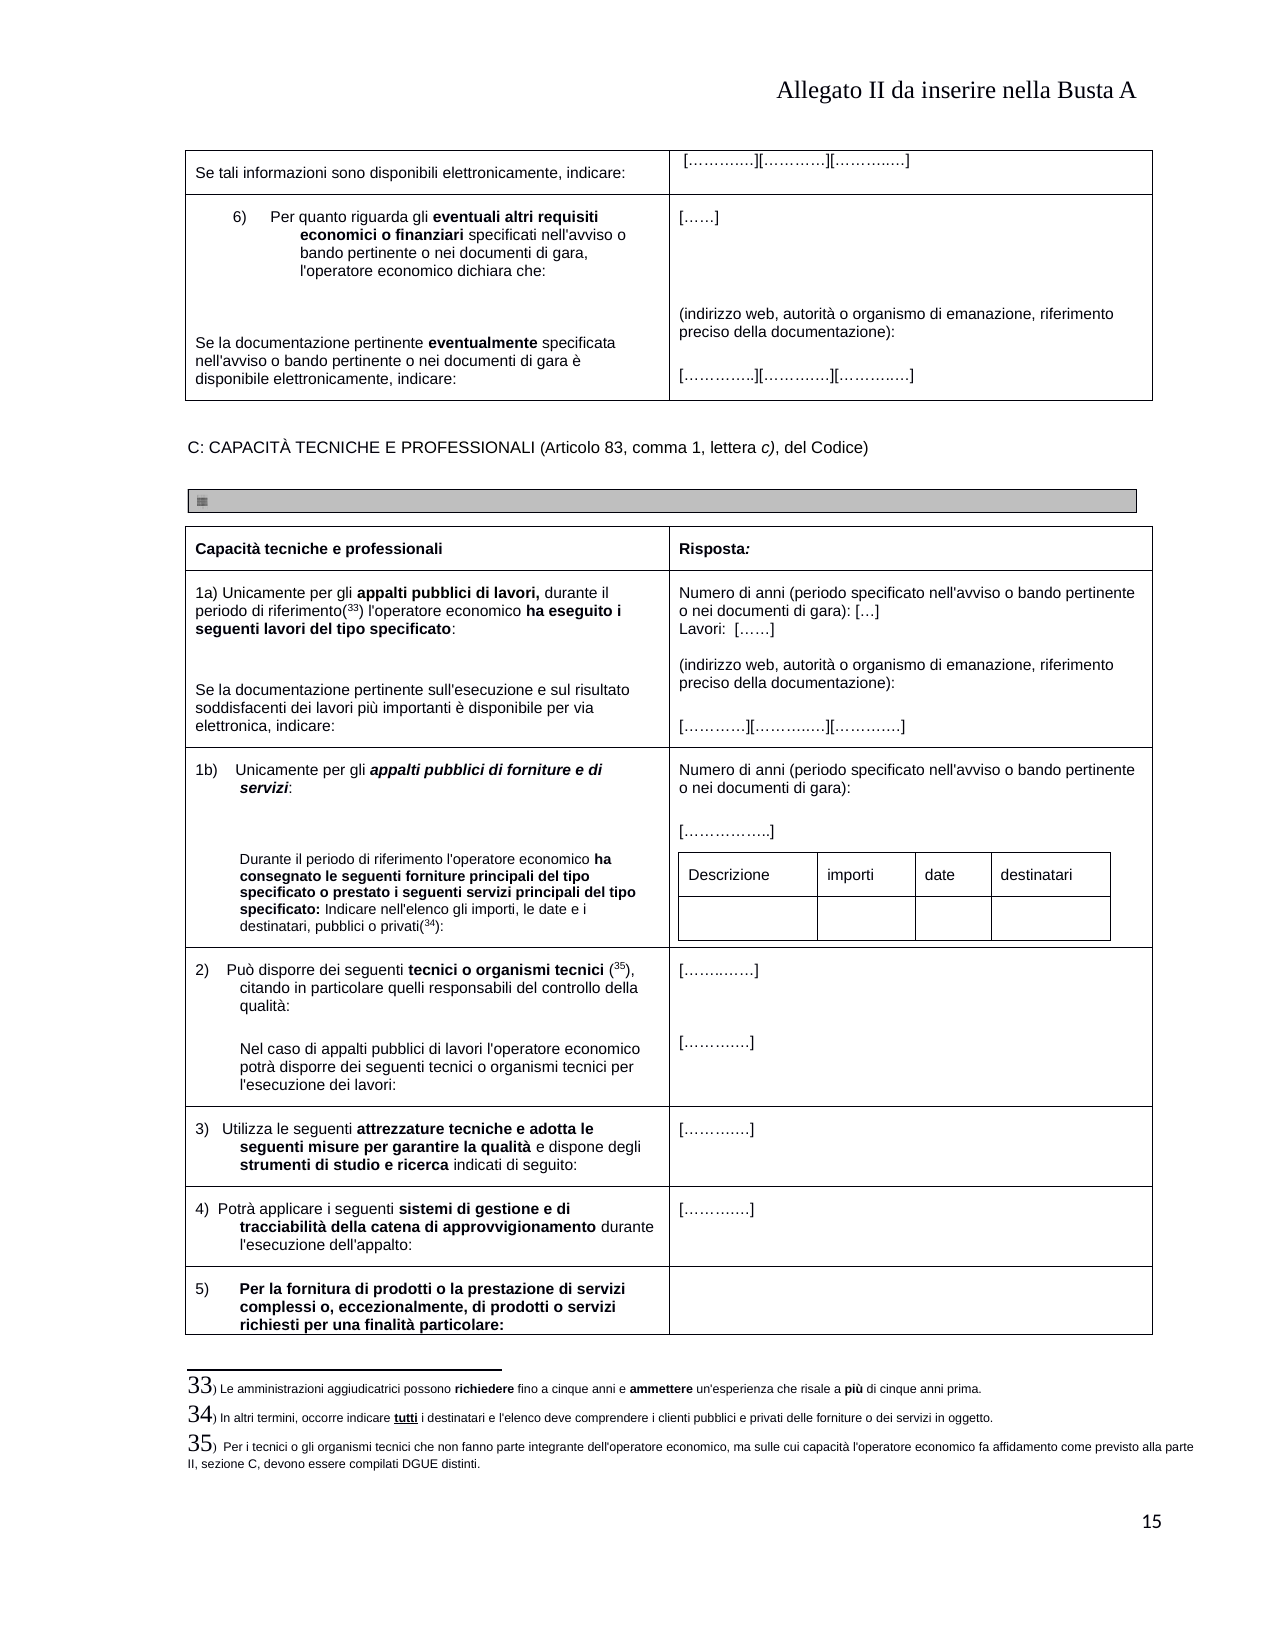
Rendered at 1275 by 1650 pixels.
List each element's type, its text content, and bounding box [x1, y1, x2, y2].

table_header Risposta: [670, 527, 1152, 570]
table_cell [670, 1267, 1152, 1334]
table_cell 4) Potrà applicare i seguenti sistemi di gestione e di tracciabilità della catena di approvvigionamento durante l'esecuzione dell'appalto: [186, 1187, 669, 1266]
text Tale Sezione è da compilare solo se le informazioni sono state richieste espressamente dall’amministrazione aggiudicatrice o dall’ente aggiudicatore nell’avviso o bando pertinente o nei documenti di gara. [189, 490, 1136, 512]
table_cell 2) Può disporre dei seguenti tecnici o organismi tecnici (), citando in particolare quelli responsabili del controllo della qualità: Nel caso di appalti pubblici di lavori l'operatore economico potrà disporre dei seguenti tecnici o organismi tecnici per l'esecuzione dei lavori: [186, 948, 669, 1106]
table_cell [679, 897, 817, 940]
table_cell [……….…] [670, 1107, 1152, 1186]
table_cell Per quanto riguarda gli eventuali altri requisiti economici o finanziari specificati nell'avviso o bando pertinente o nei documenti di gara, l'operatore economico dichiara che: Se la documentazione pertinente eventualmente specificata nell'avviso o bando pertinente o nei documenti di gara è disponibile elettronicamente, indicare: [186, 195, 669, 400]
table_cell 1b) Unicamente per gli appalti pubblici di forniture e di servizi: Durante il periodo di riferimento l'operatore economico ha consegnato le seguenti forniture principali del tipo specificato o prestato i seguenti servizi principali del tipo specificato: Indicare nell'elenco gli importi, le date e i destinatari, pubblici o privati(): [186, 748, 669, 947]
table_header date [916, 853, 991, 896]
table_cell [……….…][…………][………..…] [670, 151, 1152, 194]
table_header Capacità tecniche e professionali [186, 527, 669, 570]
table_header importi [818, 853, 915, 896]
title C: Capacità tecniche e professionali (Articolo 83, comma 1, lettera c), del Codice) [187, 438, 1137, 457]
table_cell [916, 897, 991, 940]
table_cell [992, 897, 1110, 940]
table_cell 3) Utilizza le seguenti attrezzature tecniche e adotta le seguenti misure per garantire la qualità e dispone degli strumenti di studio e ricerca indicati di seguito: [186, 1107, 669, 1186]
table_cell [……….…] [670, 1187, 1152, 1266]
table_cell 5) Per la fornitura di prodotti o la prestazione di servizi complessi o, eccezionalmente, di prodotti o servizi richiesti per una finalità particolare: [186, 1267, 669, 1334]
table_cell Numero di anni (periodo specificato nell'avviso o bando pertinente o nei documenti di gara): […] Lavori: [……] (indirizzo web, autorità o organismo di emanazione, riferimento preciso della documentazione): […………][………..…][……….…] [670, 571, 1152, 747]
table_header destinatari [992, 853, 1110, 896]
table_cell [……..……] [……….…] [670, 948, 1152, 1106]
table_cell Se tali informazioni sono disponibili elettronicamente, indicare: [186, 151, 669, 194]
table_header Descrizione [679, 853, 817, 896]
table_cell 1a) Unicamente per gli appalti pubblici di lavori, durante il periodo di riferimento() l'operatore economico ha eseguito i seguenti lavori del tipo specificato: Se la documentazione pertinente sull'esecuzione e sul risultato soddisfacenti dei lavori più importanti è disponibile per via elettronica, indicare: [186, 571, 669, 747]
table_cell [818, 897, 915, 940]
table_cell Numero di anni (periodo specificato nell'avviso o bando pertinente o nei documenti di gara): [……………..] [670, 748, 1152, 947]
table_cell [……] (indirizzo web, autorità o organismo di emanazione, riferimento preciso della documentazione): […………..][……….…][………..…] [670, 195, 1152, 400]
